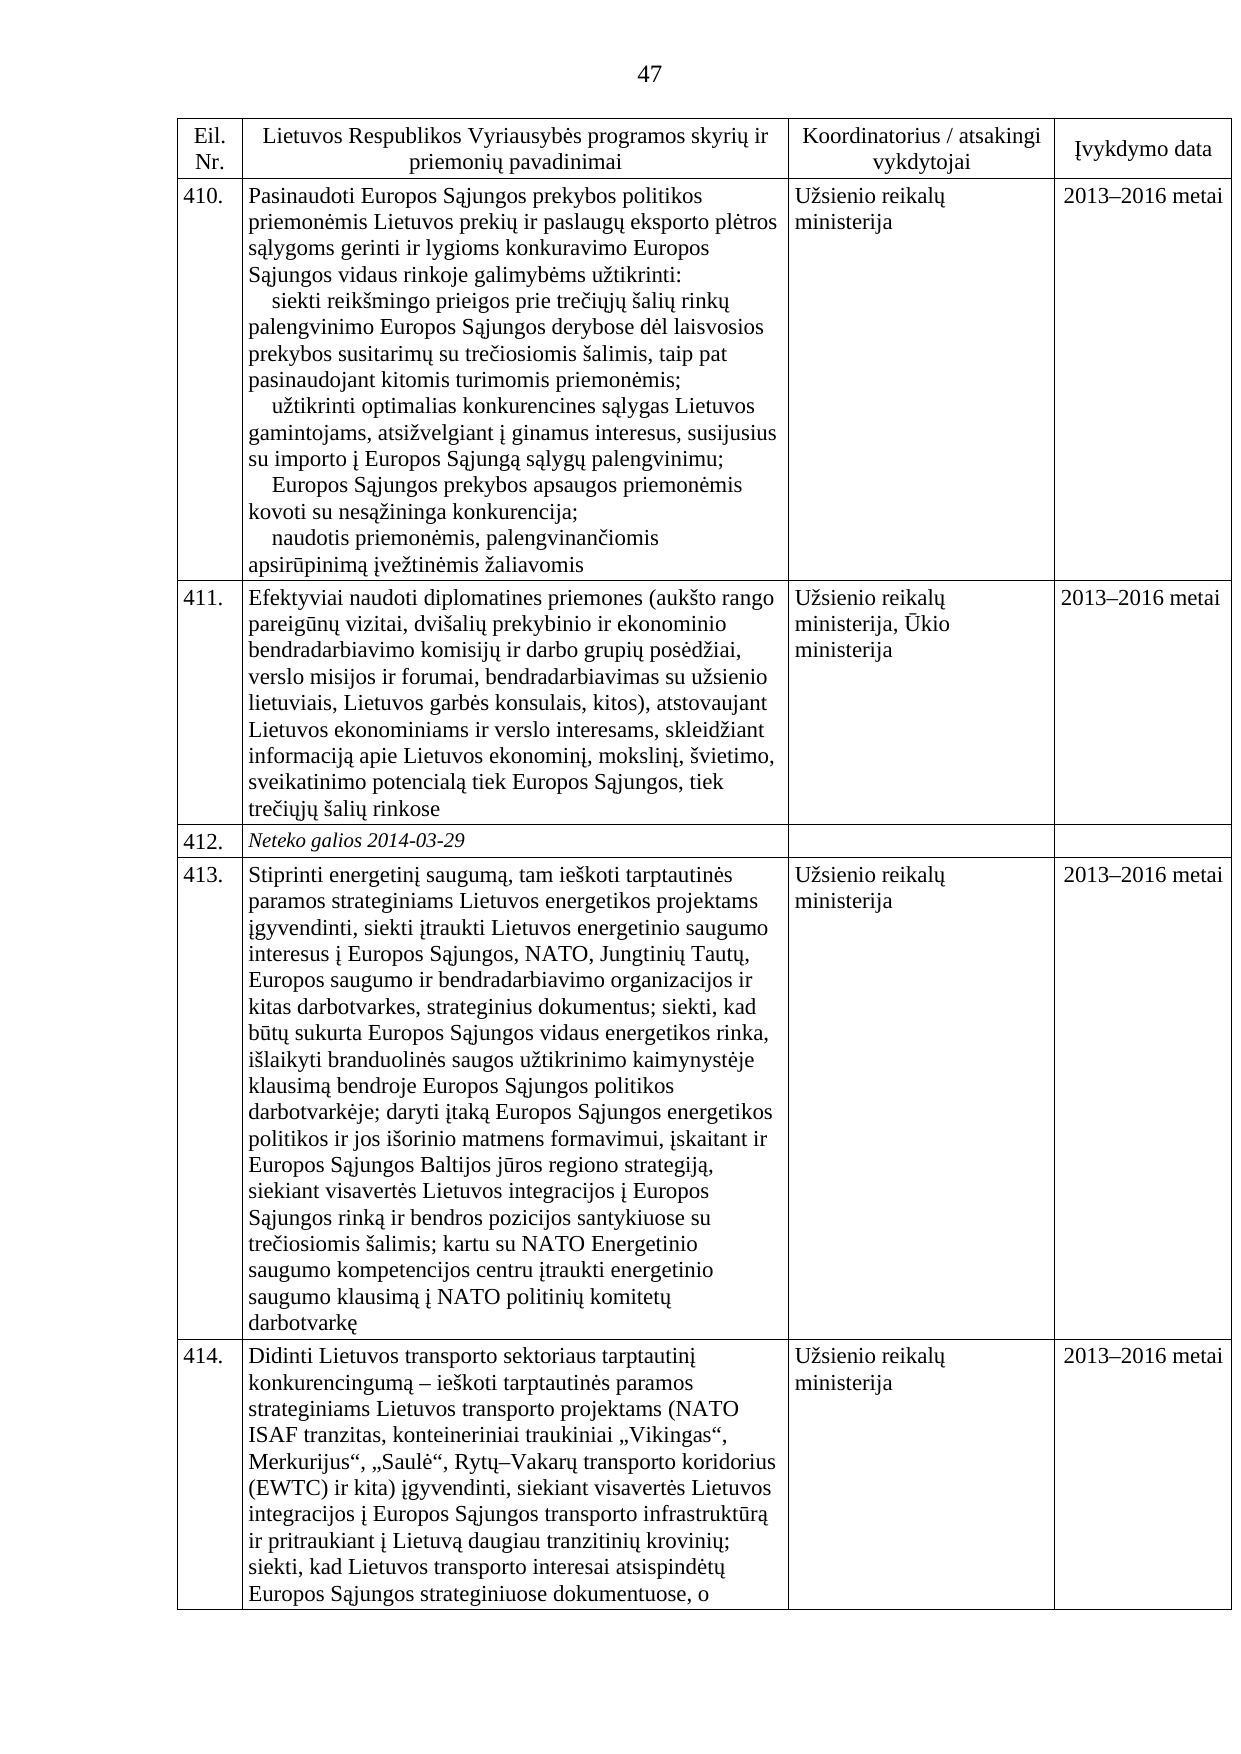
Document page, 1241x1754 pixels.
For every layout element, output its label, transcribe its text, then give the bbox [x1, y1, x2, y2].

table_cell 413. [178, 858, 242, 1338]
table_cell 412. [178, 825, 242, 857]
table_cell [789, 825, 1054, 857]
table_cell Užsienio reikalų ministerija [789, 179, 1054, 580]
table_header Lietuvos Respublikos Vyriausybės programos skyrių ir priemonių pavadinimai [243, 119, 788, 178]
table_cell 414. [178, 1340, 242, 1609]
table_header Koordinatorius / atsakingi vykdytojai [789, 119, 1054, 178]
table_cell 411. [178, 581, 242, 824]
table_cell Didinti Lietuvos transporto sektoriaus tarptautinį konkurencingumą – ieškoti tarptautinės paramos strateginiams Lietuvos transporto projektams (NATO ISAF tranzitas, konteineriniai traukiniai „Vikingas“, Merkurijus“, „Saulė“, Rytų–Vakarų transporto koridorius (EWTC) ir kita) įgyvendinti, siekiant visavertės Lietuvos integracijos į Europos Sąjungos transporto infrastruktūrą ir pritraukiant į Lietuvą daugiau tranzitinių krovinių; siekti, kad Lietuvos transporto interesai atsispindėtų Europos Sąjungos strateginiuose dokumentuose, o [243, 1340, 788, 1609]
table_cell Užsienio reikalų ministerija [789, 858, 1054, 1338]
table_cell 2013–2016 metai [1055, 179, 1231, 580]
table_cell Neteko galios 2014-03-29 [243, 825, 788, 857]
table_cell Efektyviai naudoti diplomatines priemones (aukšto rango pareigūnų vizitai, dvišalių prekybinio ir ekonominio bendradarbiavimo komisijų ir darbo grupių posėdžiai, verslo misijos ir forumai, bendradarbiavimas su užsienio lietuviais, Lietuvos garbės konsulais, kitos), atstovaujant Lietuvos ekonominiams ir verslo interesams, skleidžiant informaciją apie Lietuvos ekonominį, mokslinį, švietimo, sveikatinimo potencialą tiek Europos Sąjungos, tiek trečiųjų šalių rinkose [243, 581, 788, 824]
table_header Įvykdymo data [1055, 119, 1231, 178]
table_cell 2013–2016 metai [1055, 1340, 1231, 1609]
table_cell Užsienio reikalų ministerija [789, 1340, 1054, 1609]
table_cell 410. [178, 179, 242, 580]
table_header Eil. Nr. [178, 119, 242, 178]
table_cell Užsienio reikalų ministerija, Ūkio ministerija [789, 581, 1054, 824]
table_cell 2013–2016 metai [1055, 581, 1231, 824]
table_cell [1055, 825, 1231, 857]
table_cell Pasinaudoti Europos Sąjungos prekybos politikos priemonėmis Lietuvos prekių ir paslaugų eksporto plėtros sąlygoms gerinti ir lygioms konkuravimo Europos Sąjungos vidaus rinkoje galimybėms užtikrinti: siekti reikšmingo prieigos prie trečiųjų šalių rinkų palengvinimo Europos Sąjungos derybose dėl laisvosios prekybos susitarimų su trečiosiomis šalimis, taip pat pasinaudojant kitomis turimomis priemonėmis; užtikrinti optimalias konkurencines sąlygas Lietuvos gamintojams, atsižvelgiant į ginamus interesus, susijusius su importo į Europos Sąjungą sąlygų palengvinimu; Europos Sąjungos prekybos apsaugos priemonėmis kovoti su nesąžininga konkurencija; naudotis priemonėmis, palengvinančiomis apsirūpinimą įvežtinėmis žaliavomis [243, 179, 788, 580]
table_cell Stiprinti energetinį saugumą, tam ieškoti tarptautinės paramos strateginiams Lietuvos energetikos projektams įgyvendinti, siekti įtraukti Lietuvos energetinio saugumo interesus į Europos Sąjungos, NATO, Jungtinių Tautų, Europos saugumo ir bendradarbiavimo organizacijos ir kitas darbotvarkes, strateginius dokumentus; siekti, kad būtų sukurta Europos Sąjungos vidaus energetikos rinka, išlaikyti branduolinės saugos užtikrinimo kaimynystėje klausimą bendroje Europos Sąjungos politikos darbotvarkėje; daryti įtaką Europos Sąjungos energetikos politikos ir jos išorinio matmens formavimui, įskaitant ir Europos Sąjungos Baltijos jūros regiono strategiją, siekiant visavertės Lietuvos integracijos į Europos Sąjungos rinką ir bendros pozicijos santykiuose su trečiosiomis šalimis; kartu su NATO Energetinio saugumo kompetencijos centru įtraukti energetinio saugumo klausimą į NATO politinių komitetų darbotvarkę [243, 858, 788, 1338]
table_cell 2013–2016 metai [1055, 858, 1231, 1338]
